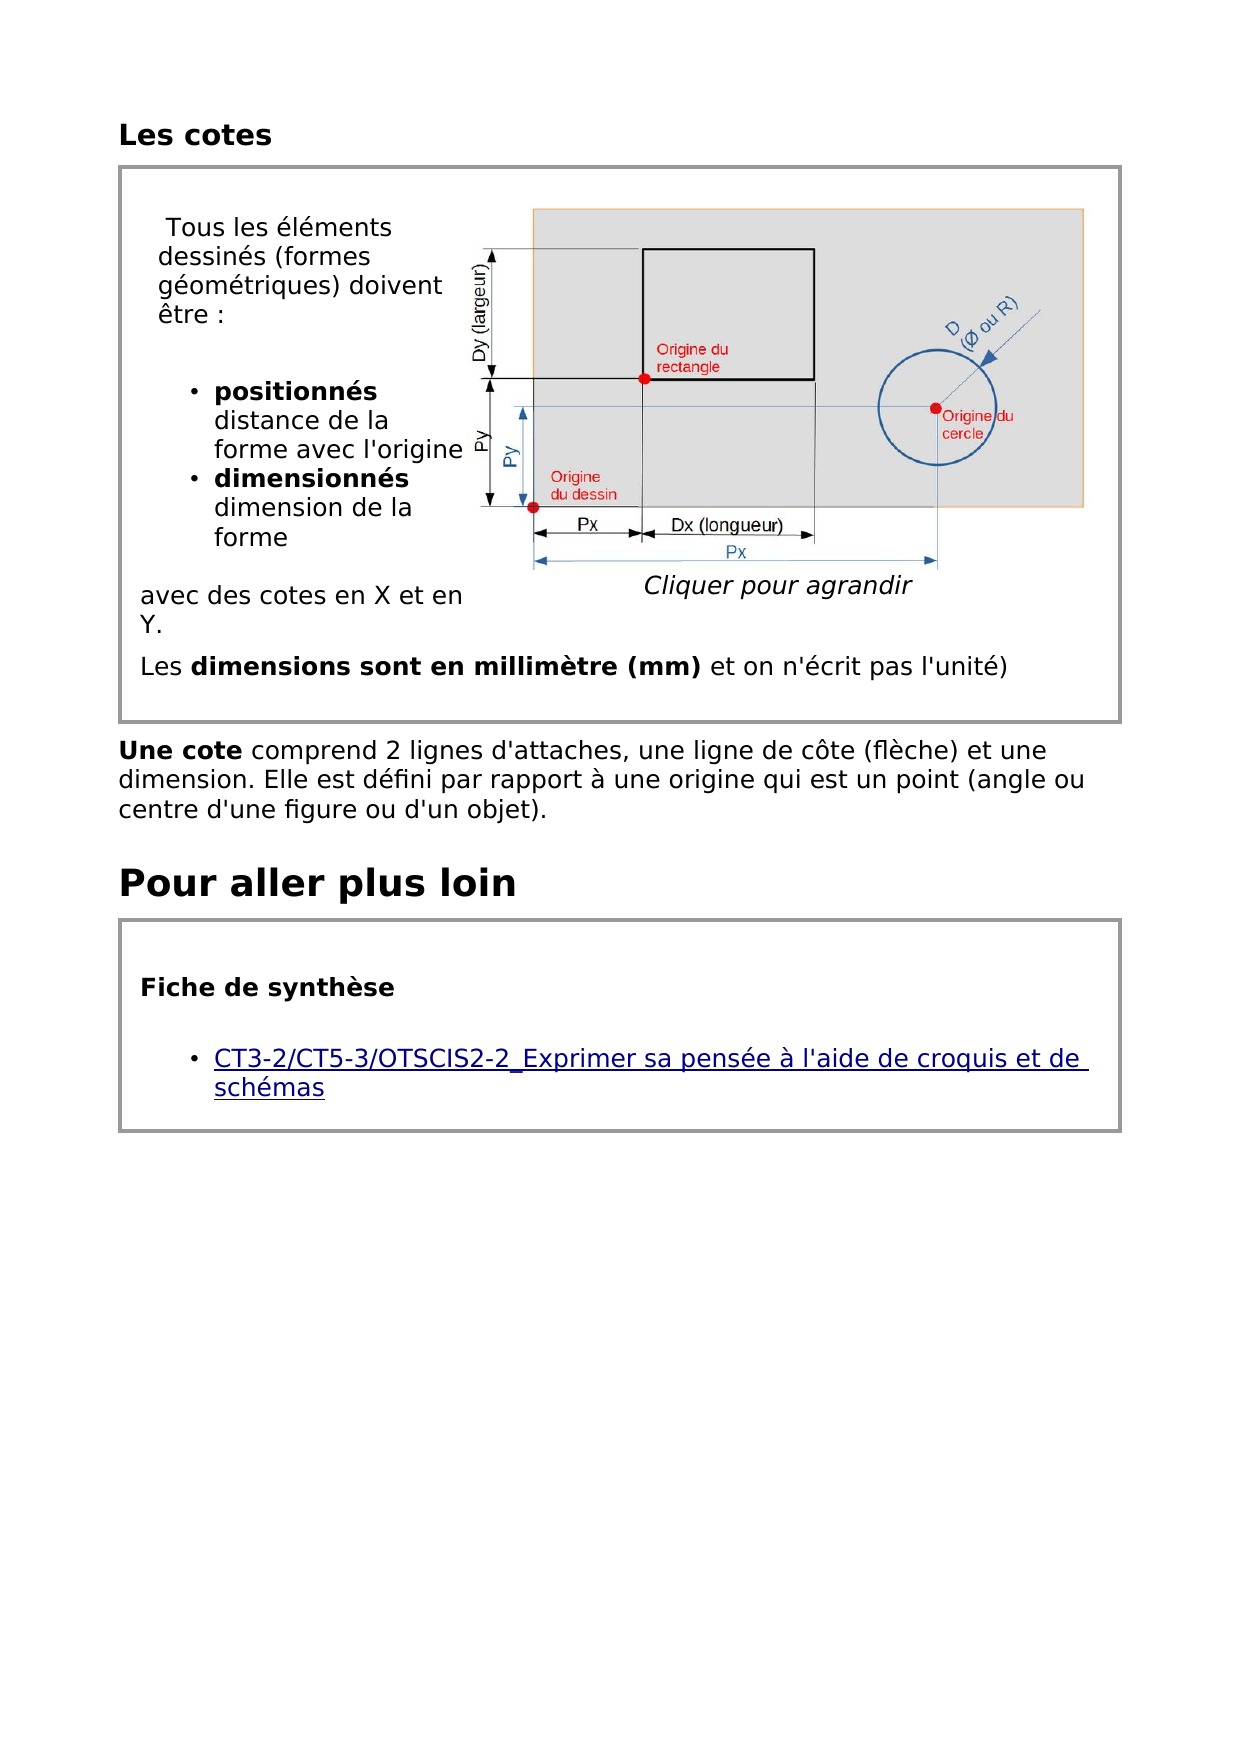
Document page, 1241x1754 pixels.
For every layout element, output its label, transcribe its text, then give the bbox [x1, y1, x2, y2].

table_header Fiche de synthèse CT3-2/CT5-3/OTSCIS2-2_Exprimer sa pensée à l'aide de croquis et de schémas [122, 931, 1109, 1121]
subtitle Les cotes [118, 118, 1122, 152]
table_header Tous les éléments dessinés (formes géométriques) doivent être : positionnés distance de la forme avec l'origine dimensionnés dimension de la forme avec des cotes en X et en Y. Les dimensions sont en millimètre (mm) et on n'écrit pas l'unité) [122, 178, 1109, 712]
text [122, 169, 1118, 720]
subtitle Pour aller plus loin [118, 861, 1122, 905]
picture [466, 195, 1092, 571]
text Une cote comprend 2 lignes d'attaches, une ligne de côte (flèche) et une dimension. Elle est défini par rapport à une origine qui est un point (angle ou centre d'une figure ou d'un objet). [118, 724, 1122, 824]
